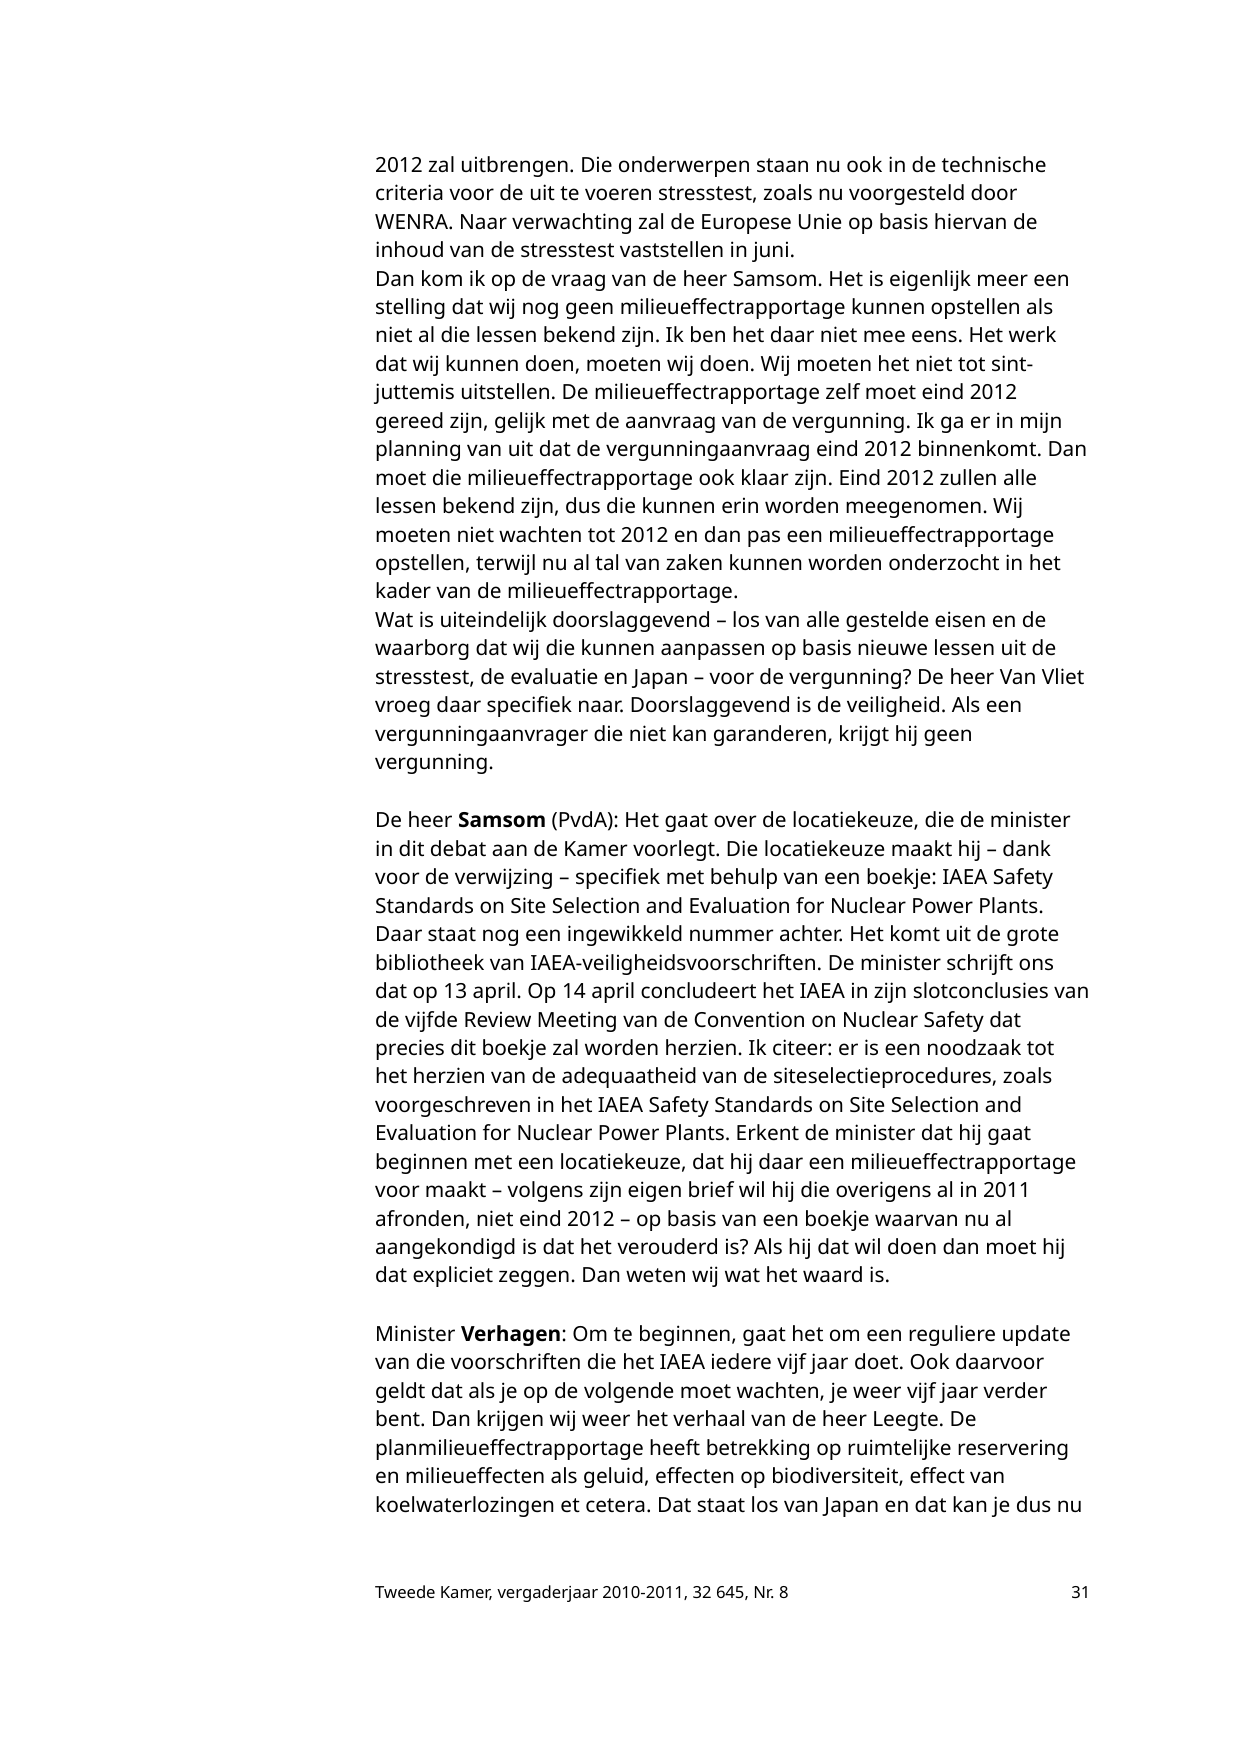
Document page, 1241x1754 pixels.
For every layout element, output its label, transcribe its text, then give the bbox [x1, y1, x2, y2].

text Minister Verhagen: Om te beginnen, gaat het om een reguliere update van die voorschriften die het IAEA iedere vijf jaar doet. Ook daarvoor geldt dat als je op de volgende moet wachten, je weer vijf jaar verder bent. Dan krijgen wij weer het verhaal van de heer Leegte. De planmilieueffectrapportage heeft betrekking op ruimtelijke reservering en milieueffecten als geluid, effecten op biodiversiteit, effect van koelwaterlozingen et cetera. Dat staat los van Japan en dat kan je dus nu [375, 1319, 1090, 1518]
text Wat is uiteindelijk doorslaggevend – los van alle gestelde eisen en de waarborg dat wij die kunnen aanpassen op basis nieuwe lessen uit de stresstest, de evaluatie en Japan – voor de vergunning? De heer Van Vliet vroeg daar specifiek naar. Doorslaggevend is de veiligheid. Als een vergunningaanvrager die niet kan garanderen, krijgt hij geen vergunning. [375, 605, 1090, 776]
text 2012 zal uitbrengen. Die onderwerpen staan nu ook in de technische criteria voor de uit te voeren stresstest, zoals nu voorgesteld door WENRA. Naar verwachting zal de Europese Unie op basis hiervan de inhoud van de stresstest vaststellen in juni. [375, 150, 1090, 264]
text De heer Samsom (PvdA): Het gaat over de locatiekeuze, die de minister in dit debat aan de Kamer voorlegt. Die locatiekeuze maakt hij – dank voor de verwijzing – specifiek met behulp van een boekje: IAEA Safety Standards on Site Selection and Evaluation for Nuclear Power Plants. Daar staat nog een ingewikkeld nummer achter. Het komt uit de grote bibliotheek van IAEA-veiligheidsvoorschriften. De minister schrijft ons dat op 13 april. Op 14 april concludeert het IAEA in zijn slotconclusies van de vijfde Review Meeting van de Convention on Nuclear Safety dat precies dit boekje zal worden herzien. Ik citeer: er is een noodzaak tot het herzien van de adequaatheid van de siteselectieprocedures, zoals voorgeschreven in het IAEA Safety Standards on Site Selection and Evaluation for Nuclear Power Plants. Erkent de minister dat hij gaat beginnen met een locatiekeuze, dat hij daar een milieueffectrapportage voor maakt – volgens zijn eigen brief wil hij die overigens al in 2011 afronden, niet eind 2012 – op basis van een boekje waarvan nu al aangekondigd is dat het verouderd is? Als hij dat wil doen dan moet hij dat expliciet zeggen. Dan weten wij wat het waard is. [375, 806, 1090, 1289]
text Dan kom ik op de vraag van de heer Samsom. Het is eigenlijk meer een stelling dat wij nog geen milieueffectrapportage kunnen opstellen als niet al die lessen bekend zijn. Ik ben het daar niet mee eens. Het werk dat wij kunnen doen, moeten wij doen. Wij moeten het niet tot sint-juttemis uitstellen. De milieueffectrapportage zelf moet eind 2012 gereed zijn, gelijk met de aanvraag van de vergunning. Ik ga er in mijn planning van uit dat de vergunningaanvraag eind 2012 binnenkomt. Dan moet die milieueffectrapportage ook klaar zijn. Eind 2012 zullen alle lessen bekend zijn, dus die kunnen erin worden meegenomen. Wij moeten niet wachten tot 2012 en dan pas een milieueffectrapportage opstellen, terwijl nu al tal van zaken kunnen worden onderzocht in het kader van de milieueffectrapportage. [375, 264, 1090, 605]
